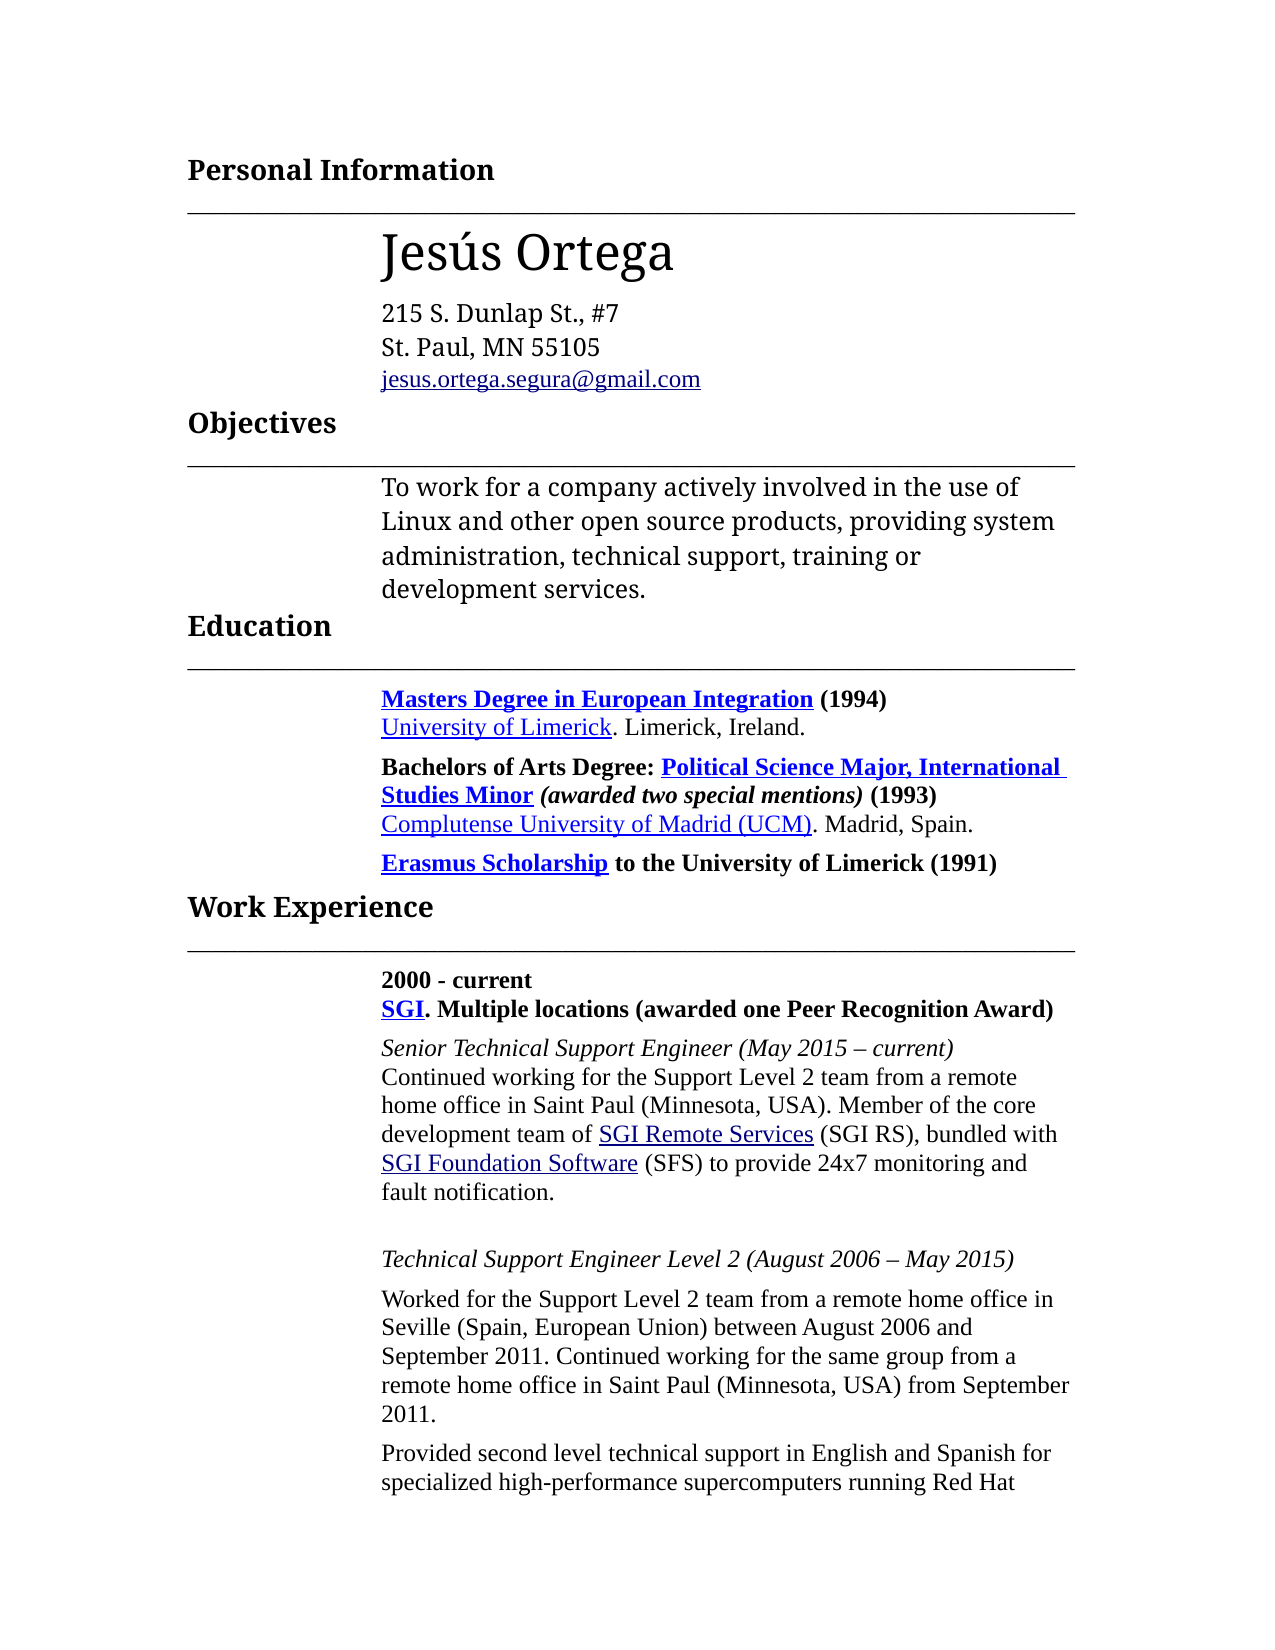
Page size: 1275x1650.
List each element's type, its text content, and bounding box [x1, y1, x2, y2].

table_cell [176, 470, 370, 606]
table_cell Education _______________________________________________________________________ [176, 606, 1087, 673]
table_cell To work for a company actively involved in the use of Linux and other open source products, providing system administration, technical support, training or development services. [370, 470, 1087, 606]
table_cell Objectives _______________________________________________________________________ [176, 403, 1087, 470]
table_header Personal Information _______________________________________________________________________ [176, 150, 1087, 217]
table_cell Masters Degree in European Integration (1994) University of Limerick. Limerick, Ireland. Bachelors of Arts Degree: Political Science Major, International Studies Minor (awarded two special mentions) (1993) Complutense University of Madrid (UCM). Madrid, Spain. Erasmus Scholarship to the University of Limerick (1991) [370, 673, 1087, 887]
table_cell [176, 217, 370, 403]
table_cell Work Experience _______________________________________________________________________ [176, 888, 1087, 954]
table_cell [176, 955, 370, 1495]
table_cell Jesús Ortega 215 S. Dunlap St., #7 St. Paul, MN 55105 jesus.ortega.segura@gmail.com [370, 217, 1087, 403]
table_cell [176, 673, 370, 887]
table_cell 2000 - current SGI. Multiple locations (awarded one Peer Recognition Award) Senior Technical Support Engineer (May 2015 – current) Continued working for the Support Level 2 team from a remote home office in Saint Paul (Minnesota, USA). Member of the core development team of SGI Remote Services (SGI RS), bundled with SGI Foundation Software (SFS) to provide 24x7 monitoring and fault notification. Technical Support Engineer Level 2 (August 2006 – May 2015) Worked for the Support Level 2 team from a remote home office in Seville (Spain, European Union) between August 2006 and September 2011. Continued working for the same group from a remote home office in Saint Paul (Minnesota, USA) from September 2011. Provided second level technical support in English and Spanish for specialized high-performance supercomputers running Red Hat [370, 955, 1087, 1495]
